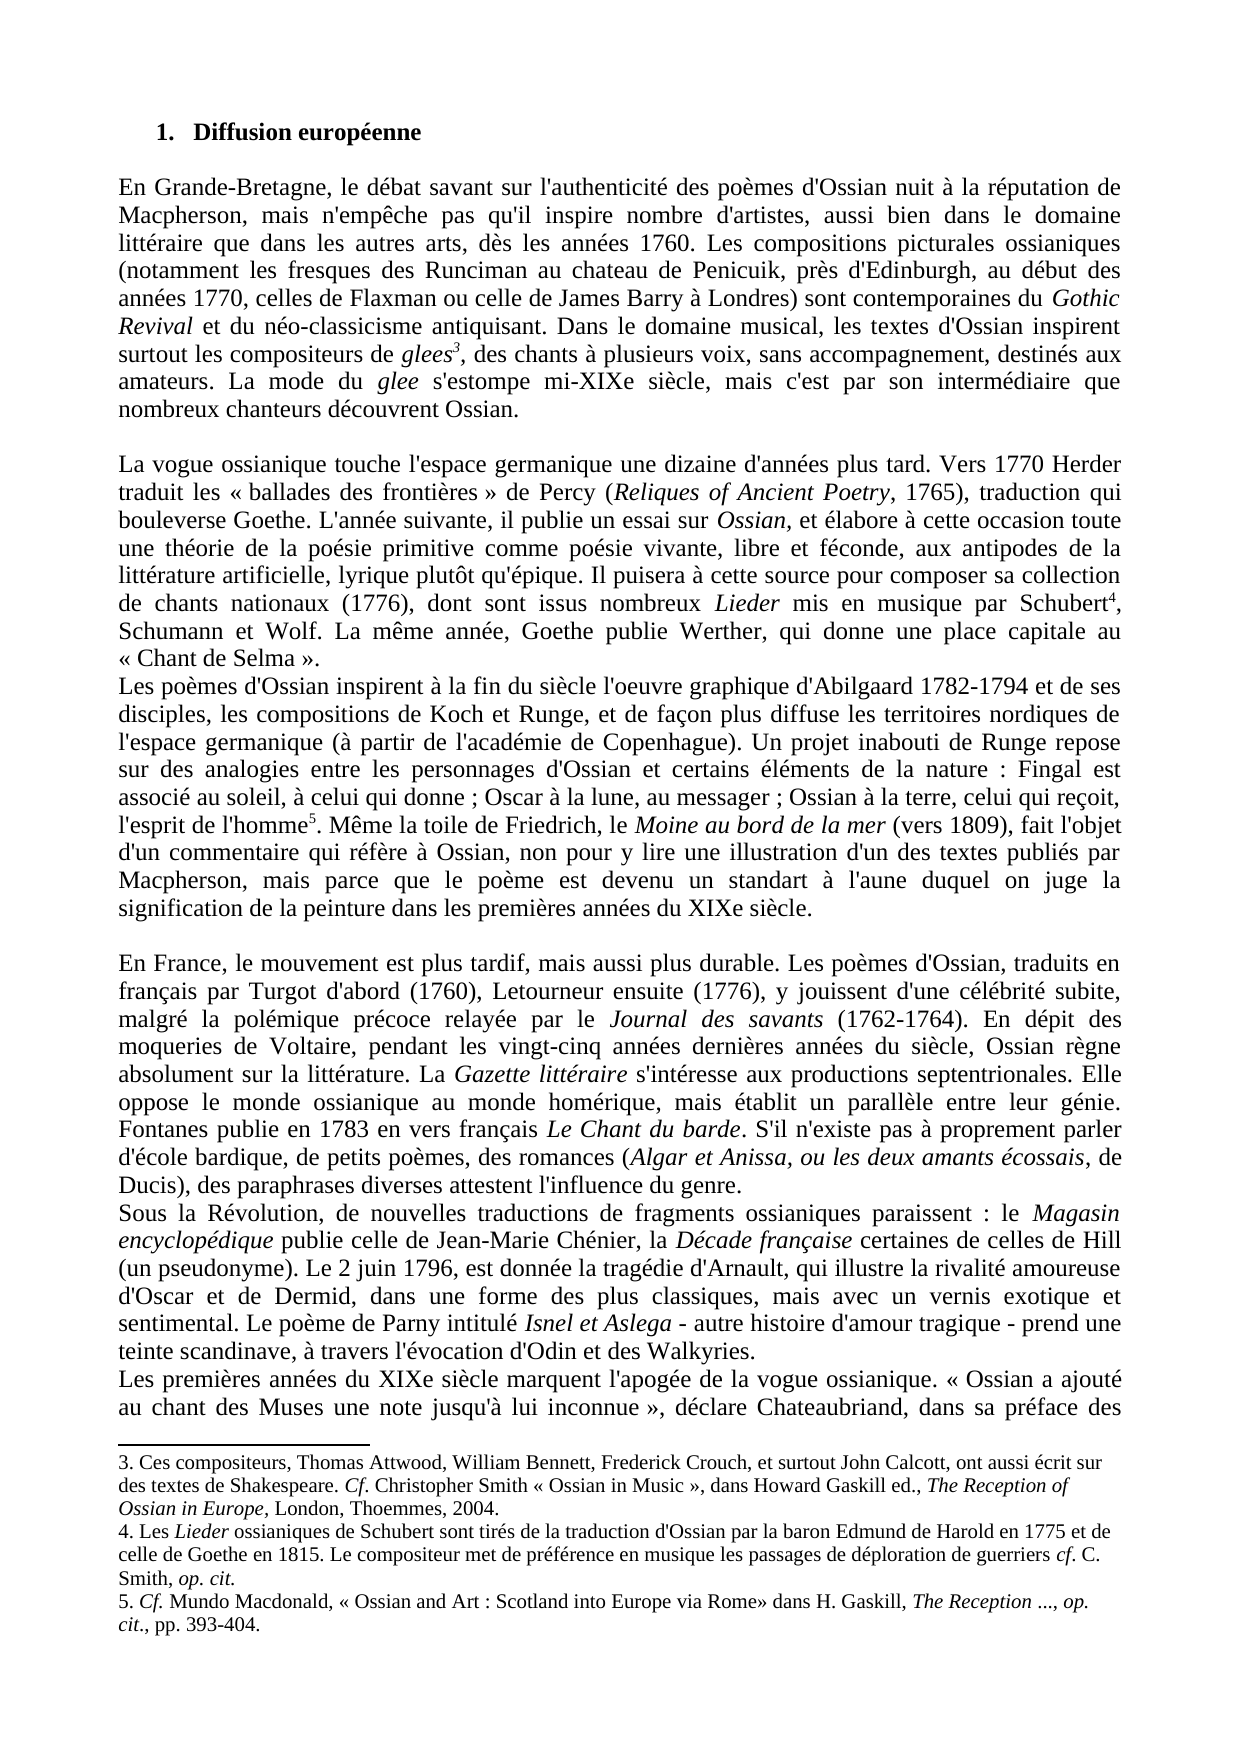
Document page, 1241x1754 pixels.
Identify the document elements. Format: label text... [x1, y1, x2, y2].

text En Grande-Bretagne, le débat savant sur l'authenticité des poèmes d'Ossian nuit à la réputation de Macpherson, mais n'empêche pas qu'il inspire nombre d'artistes, aussi bien dans le domaine littéraire que dans les autres arts, dès les années 1760. Les compositions picturales ossianiques (notamment les fresques des Runciman au chateau de Penicuik, près d'Edinburgh, au début des années 1770, celles de Flaxman ou celle de James Barry à Londres) sont contemporaines du Gothic Revival et du néo-classicisme antiquisant. Dans le domaine musical, les textes d'Ossian inspirent surtout les compositeurs de glees, des chants à plusieurs voix, sans accompagnement, destinés aux amateurs. La mode du glee s'estompe mi-XIXe siècle, mais c'est par son intermédiaire que nombreux chanteurs découvrent Ossian. [118, 173, 1122, 423]
text En France, le mouvement est plus tardif, mais aussi plus durable. Les poèmes d'Ossian, traduits en français par Turgot d'abord (1760), Letourneur ensuite (1776), y jouissent d'une célébrité subite, malgré la polémique précoce relayée par le Journal des savants (1762-1764). En dépit des moqueries de Voltaire, pendant les vingt-cinq années dernières années du siècle, Ossian règne absolument sur la littérature. La Gazette littéraire s'intéresse aux productions septentrionales. Elle oppose le monde ossianique au monde homérique, mais établit un parallèle entre leur génie. Fontanes publie en 1783 en vers français Le Chant du barde. S'il n'existe pas à proprement parler d'école bardique, de petits poèmes, des romances (Algar et Anissa, ou les deux amants écossais, de Ducis), des paraphrases diverses attestent l'influence du genre. [118, 949, 1122, 1199]
text . Cf. Mundo Macdonald, « Ossian and Art : Scotland into Europe via Rome» dans H. Gaskill, The Reception ..., op. cit., pp. 393-404. [118, 1589, 1122, 1636]
text Sous la Révolution, de nouvelles traductions de fragments ossianiques paraissent : le Magasin encyclopédique publie celle de Jean-Marie Chénier, la Décade française certaines de celles de Hill (un pseudonyme). Le 2 juin 1796, est donnée la tragédie d'Arnault, qui illustre la rivalité amoureuse d'Oscar et de Dermid, dans une forme des plus classiques, mais avec un vernis exotique et sentimental. Le poème de Parny intitulé Isnel et Aslega - autre histoire d'amour tragique - prend une teinte scandinave, à travers l'évocation d'Odin et des Walkyries. [118, 1199, 1122, 1365]
text . Les Lieder ossianiques de Schubert sont tirés de la traduction d'Ossian par la baron Edmund de Harold en 1775 et de celle de Goethe en 1815. Le compositeur met de préférence en musique les passages de déploration de guerriers cf. C. Smith, op. cit. [118, 1520, 1122, 1589]
list Diffusion européenne [156, 118, 1122, 146]
text . Ces compositeurs, Thomas Attwood, William Bennett, Frederick Crouch, et surtout John Calcott, ont aussi écrit sur des textes de Shakespeare. Cf. Christopher Smith « Ossian in Music », dans Howard Gaskill ed., The Reception of Ossian in Europe, London, Thoemmes, 2004. [118, 1451, 1122, 1520]
text Les premières années du XIXe siècle marquent l'apogée de la vogue ossianique. « Ossian a ajouté au chant des Muses une note jusqu'à lui inconnue », déclare Chateaubriand, dans sa préface des [118, 1365, 1122, 1420]
text La vogue ossianique touche l'espace germanique une dizaine d'années plus tard. Vers 1770 Herder traduit les « ballades des frontières » de Percy (Reliques of Ancient Poetry, 1765), traduction qui bouleverse Goethe. L'année suivante, il publie un essai sur Ossian, et élabore à cette occasion toute une théorie de la poésie primitive comme poésie vivante, libre et féconde, aux antipodes de la littérature artificielle, lyrique plutôt qu'épique. Il puisera à cette source pour composer sa collection de chants nationaux (1776), dont sont issus nombreux Lieder mis en musique par Schubert, Schumann et Wolf. La même année, Goethe publie Werther, qui donne une place capitale au « Chant de Selma ». [118, 451, 1122, 672]
text Les poèmes d'Ossian inspirent à la fin du siècle l'oeuvre graphique d'Abilgaard 1782-1794 et de ses disciples, les compositions de Koch et Runge, et de façon plus diffuse les territoires nordiques de l'espace germanique (à partir de l'académie de Copenhague). Un projet inabouti de Runge repose sur des analogies entre les personnages d'Ossian et certains éléments de la nature : Fingal est associé au soleil, à celui qui donne ; Oscar à la lune, au messager ; Ossian à la terre, celui qui reçoit, l'esprit de l'homme. Même la toile de Friedrich, le Moine au bord de la mer (vers 1809), fait l'objet d'un commentaire qui réfère à Ossian, non pour y lire une illustration d'un des textes publiés par Macpherson, mais parce que le poème est devenu un standart à l'aune duquel on juge la signification de la peinture dans les premières années du XIXe siècle. [118, 672, 1122, 922]
